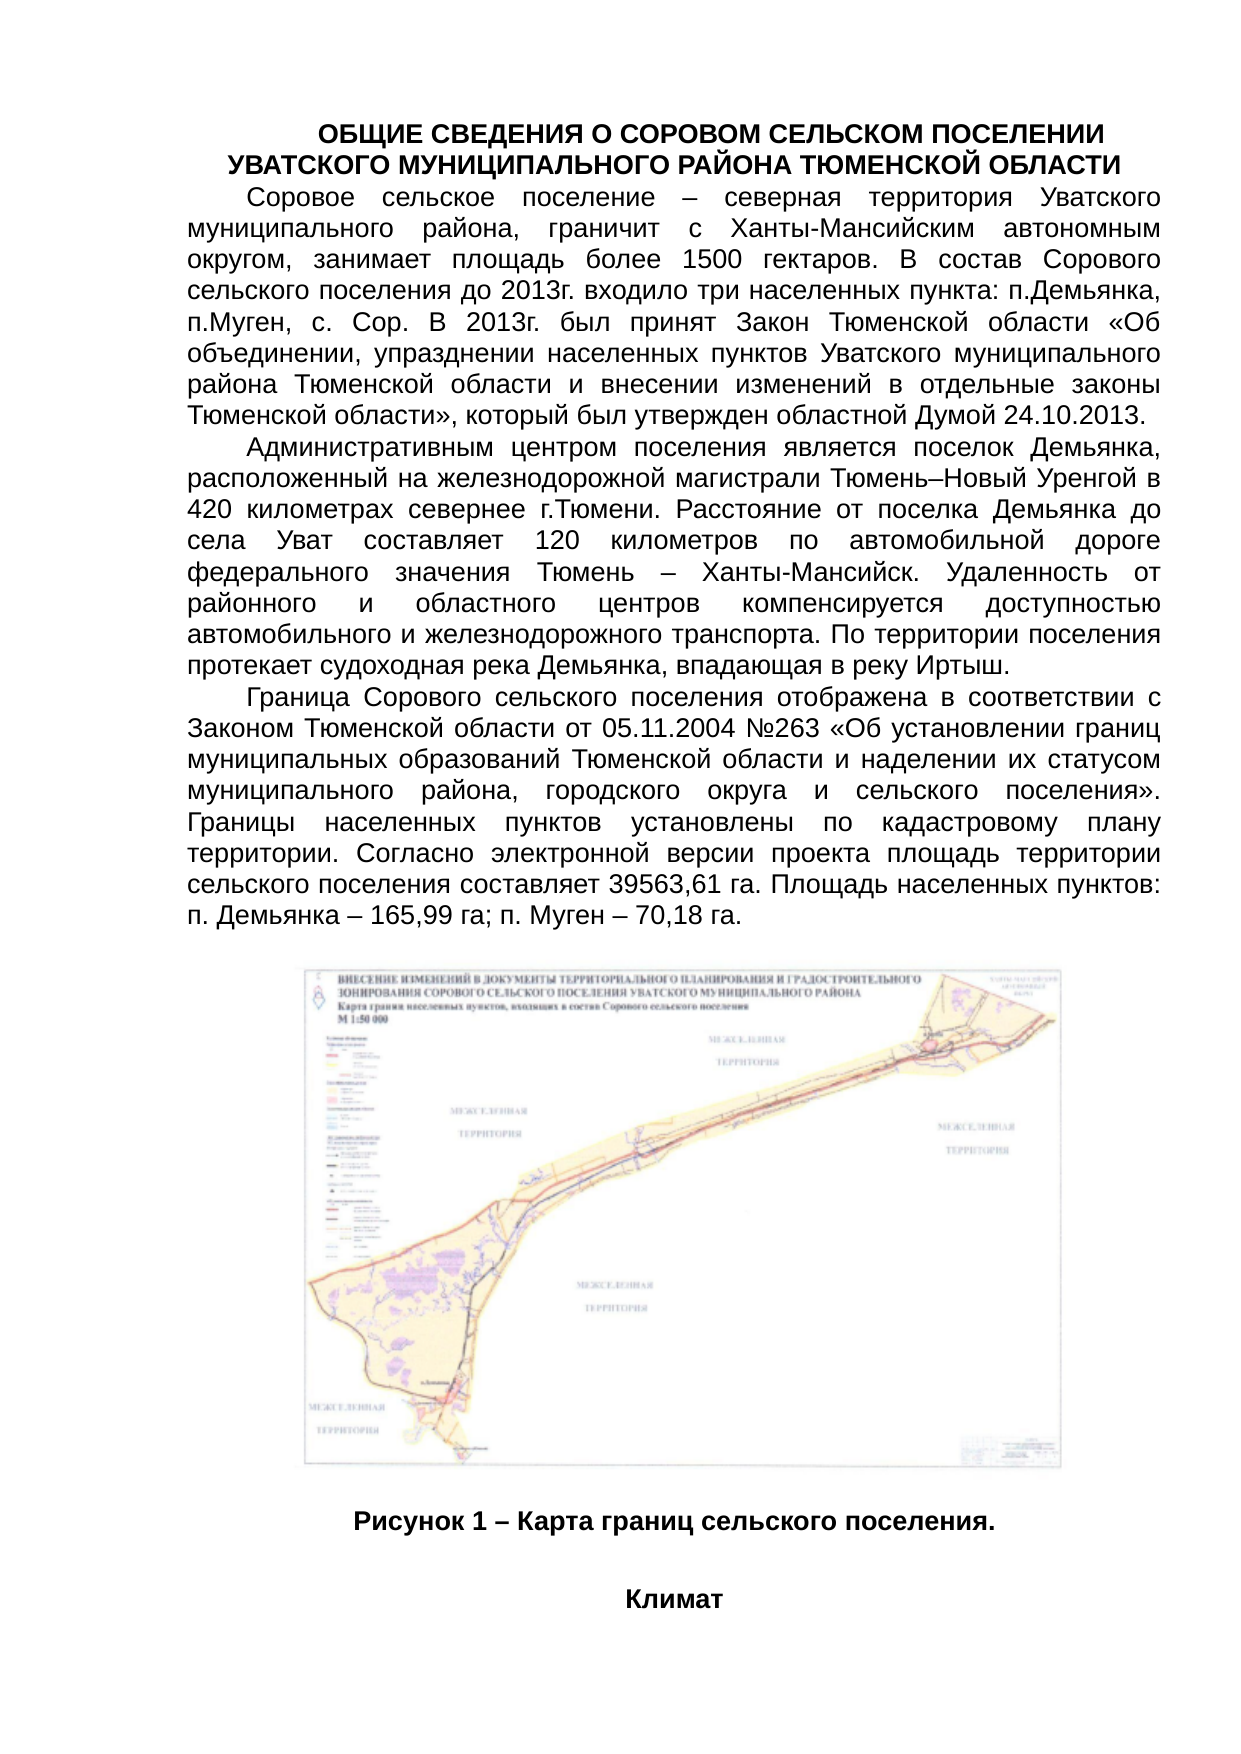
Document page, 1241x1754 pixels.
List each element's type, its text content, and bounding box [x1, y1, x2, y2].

text ОБЩИЕ СВЕДЕНИЯ О СОРОВОМ СЕЛЬСКОМ ПОСЕЛЕНИИ УВАТСКОГО МУНИЦИПАЛЬНОГО РАЙОНА ТЮМЕНСКОЙ ОБЛАСТИ [187, 118, 1162, 181]
text Граница Сорового сельского поселения отображена в соответствии с Законом Тюменской области от 05.11.2004 №263 «Об установлении границ муниципальных образований Тюменской области и наделении их статусом муниципального района, городского округа и сельского поселения». Границы населенных пунктов установлены по кадастровому плану территории. Согласно электронной версии проекта площадь территории сельского поселения составляет 39563,61 га. Площадь населенных пунктов: п. Демьянка – 165,99 га; п. Муген – 70,18 га. [187, 681, 1162, 931]
text Соровое сельское поселение – северная территория Уватского муниципального района, граничит с Ханты-Мансийским автономным округом, занимает площадь более 1500 гектаров. В состав Сорового сельского поселения до 2013г. входило три населенных пункта: п.Демьянка, п.Муген, с. Сор. В 2013г. был принят Закон Тюменской области «Об объединении, упразднении населенных пунктов Уватского муниципального района Тюменской области и внесении изменений в отдельные законы Тюменской области», который был утвержден областной Думой 24.10.2013. [187, 181, 1162, 431]
text Рисунок 1 – Карта границ сельского поселения. [187, 1505, 1162, 1536]
text Климат [187, 1583, 1162, 1614]
text Административным центром поселения является поселок Демьянка, расположенный на железнодорожной магистрали Тюмень–Новый Уренгой в 420 километрах севернее г.Тюмени. Расстояние от поселка Демьянка до села Уват составляет 120 километров по автомобильной дороге федерального значения Тюмень – Ханты-Мансийск. Удаленность от районного и областного центров компенсируется доступностью автомобильного и железнодорожного транспорта. По территории поселения протекает судоходная река Демьянка, впадающая в реку Иртыш. [187, 431, 1162, 681]
picture [277, 956, 1079, 1489]
